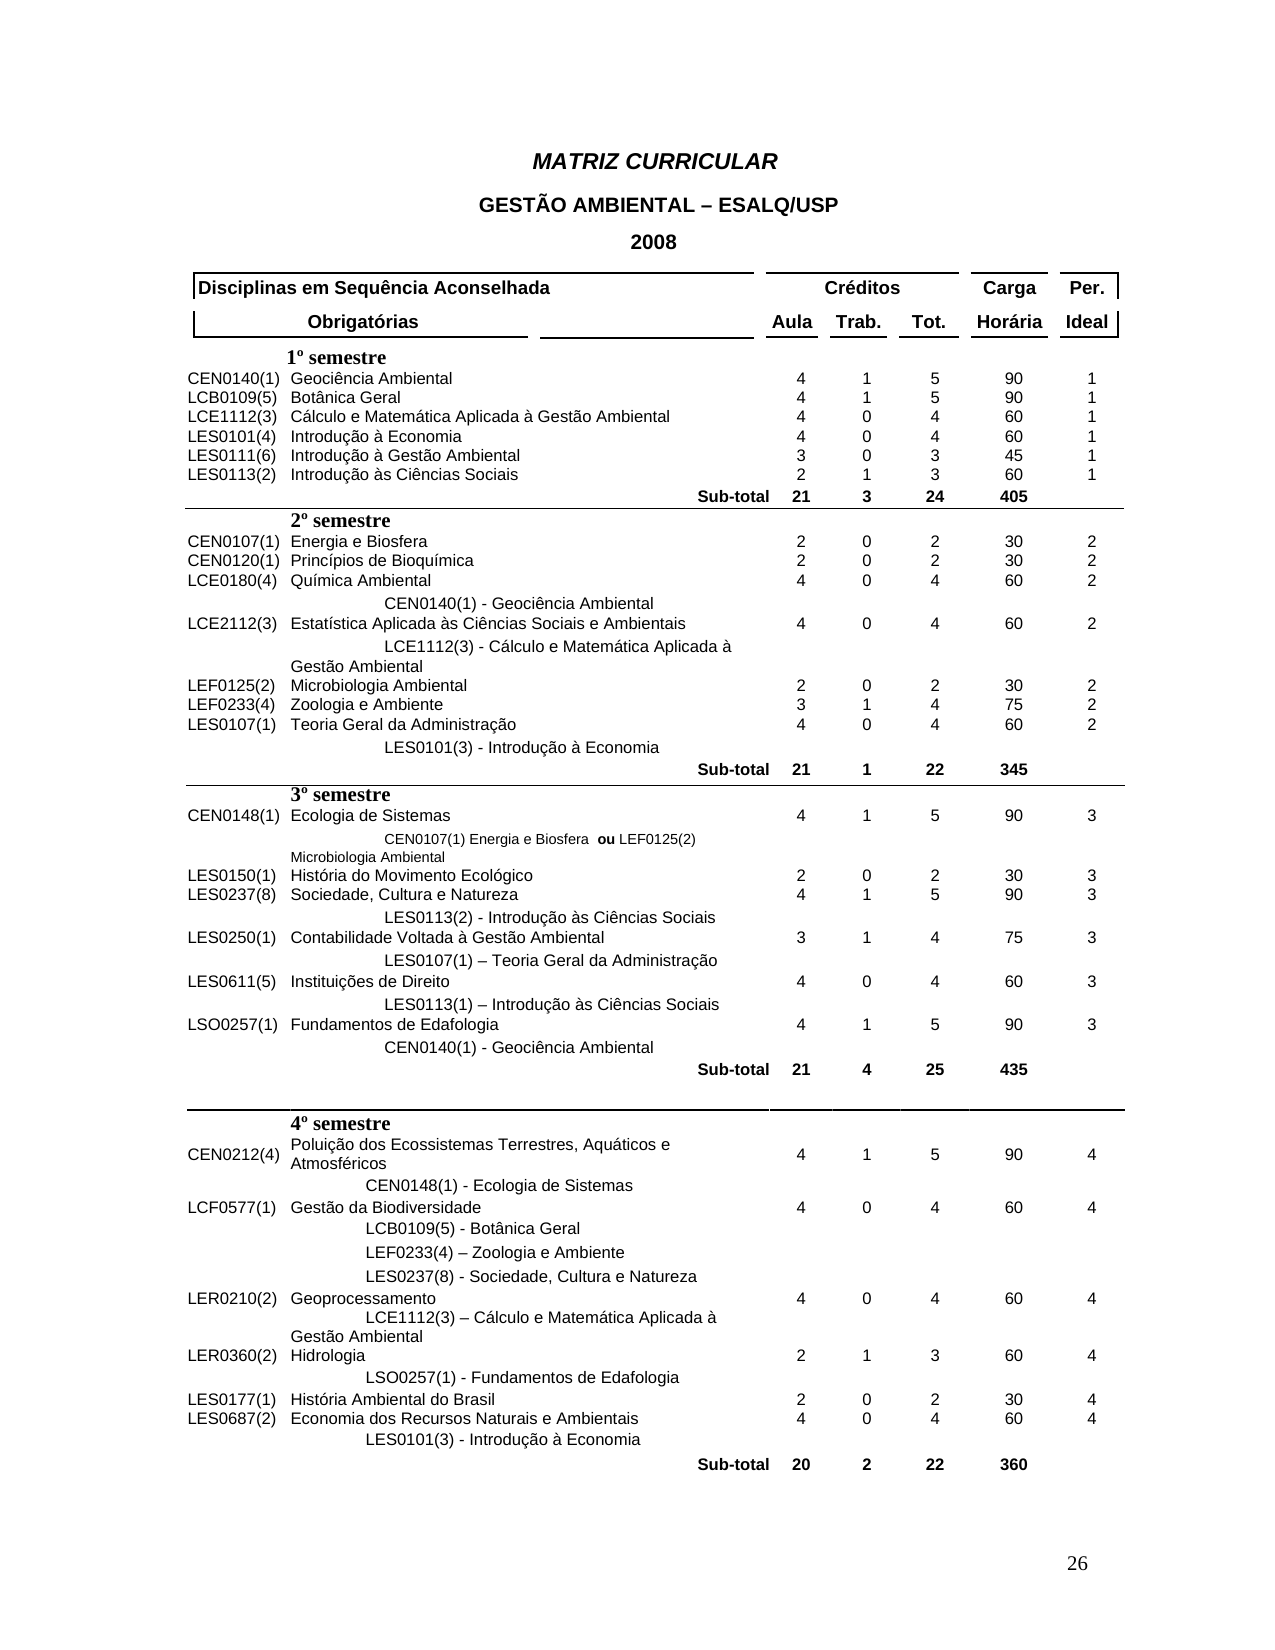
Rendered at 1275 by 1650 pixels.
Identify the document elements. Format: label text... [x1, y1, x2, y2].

table_cell 4 [770, 885, 833, 904]
table_cell Contabilidade Voltada à Gestão Ambiental [290, 928, 769, 947]
table_header 90 [969, 369, 1058, 388]
table_cell Tot. [893, 304, 965, 345]
table_cell 2 [1058, 551, 1125, 570]
table_cell Microbiologia Ambiental [290, 676, 769, 695]
table_cell [1058, 1365, 1125, 1389]
table_cell [900, 1265, 969, 1289]
table_cell 3 [770, 446, 833, 465]
table_header 4 [770, 369, 833, 388]
table_cell LER0360(2) [187, 1346, 290, 1365]
table_cell 3 [1058, 971, 1125, 991]
table_cell [770, 991, 833, 1014]
table_cell 4 [770, 570, 833, 589]
table_cell 4 [900, 971, 969, 991]
table_cell [969, 991, 1058, 1014]
table_cell 3 [1058, 885, 1125, 904]
table_cell 90 [969, 1015, 1058, 1034]
table_cell 60 [969, 570, 1058, 589]
table_cell [1058, 1082, 1125, 1109]
table_cell 90 [969, 388, 1058, 407]
table_cell Geoprocessamento [290, 1289, 769, 1308]
text 1º semestre [187, 345, 1125, 369]
table_cell 4 [770, 614, 833, 633]
table_cell [1058, 1034, 1125, 1058]
table_cell [1058, 484, 1125, 508]
table_cell [770, 1241, 833, 1265]
table_cell [969, 633, 1058, 676]
table_cell 25 [900, 1058, 969, 1082]
table_cell 90 [969, 806, 1058, 825]
table_cell [900, 1173, 969, 1197]
table_cell LES0107(1) – Teoria Geral da Administração [290, 947, 769, 971]
table_cell [770, 633, 833, 676]
table_cell [833, 1265, 900, 1289]
table_cell [833, 1365, 900, 1389]
table_cell 3 [833, 484, 900, 508]
table_cell [187, 758, 290, 782]
table_cell [969, 1308, 1058, 1346]
table_cell [1058, 1308, 1125, 1346]
table_cell LCE0180(4) [187, 570, 290, 589]
text GESTÃO AMBIENTAL – ESALQ/USP [187, 193, 1125, 217]
table_cell 0 [833, 407, 900, 426]
table_cell 1 [833, 1015, 900, 1034]
table_cell 2 [770, 465, 833, 484]
table_cell 21 [770, 484, 833, 508]
table_cell CEN0212(4) [187, 1135, 290, 1173]
table_cell [833, 1308, 900, 1346]
table_cell [187, 825, 290, 866]
table_cell LES0177(1) [187, 1390, 290, 1409]
table_header 1 [1058, 369, 1125, 388]
table_header CEN0140(1) [187, 369, 290, 388]
table_cell [969, 1217, 1058, 1241]
table_cell [900, 991, 969, 1014]
table_cell LCE1112(3) – Cálculo e Matemática Aplicada à Gestão Ambiental [290, 1308, 769, 1346]
table_cell [770, 1308, 833, 1346]
table_cell 2 [770, 866, 833, 885]
table_cell [900, 1308, 969, 1346]
table_cell [969, 1365, 1058, 1389]
table_cell 60 [969, 1346, 1058, 1365]
table_cell 0 [833, 614, 900, 633]
table_cell Hidrologia [290, 1346, 769, 1365]
table_cell [187, 1365, 290, 1389]
table_cell [770, 1217, 833, 1241]
table_cell [969, 734, 1058, 758]
table_cell 4 [770, 1015, 833, 1034]
text MATRIZ CURRICULAR [187, 148, 1125, 174]
table_cell 1 [833, 388, 900, 407]
table_cell Sociedade, Cultura e Natureza [290, 885, 769, 904]
table_cell 3 [900, 465, 969, 484]
table_cell Sub-total [290, 758, 769, 782]
table_cell 90 [969, 885, 1058, 904]
table_cell [290, 1082, 769, 1109]
table_cell Princípios de Bioquímica [290, 551, 769, 570]
table_cell 4 [1058, 1135, 1125, 1173]
table_cell 60 [969, 1198, 1058, 1217]
table_cell 4 [770, 407, 833, 426]
table_cell 22 [900, 758, 969, 782]
table_cell 3 [1058, 866, 1125, 885]
table_cell LCF0577(1) [187, 1198, 290, 1217]
table_cell 2 [900, 676, 969, 695]
table_cell 1 [1058, 446, 1125, 465]
table_cell Fundamentos de Edafologia [290, 1015, 769, 1034]
table_cell LES0107(1) [187, 714, 290, 733]
table_cell LCE1112(3) [187, 407, 290, 426]
table_cell 4 [770, 971, 833, 991]
table_cell 75 [969, 695, 1058, 714]
table_cell CEN0148(1) - Ecologia de Sistemas [290, 1173, 769, 1197]
table_cell 0 [833, 714, 900, 733]
table_cell [1058, 590, 1125, 614]
table_cell 4 [770, 1409, 833, 1428]
table_cell LCE2112(3) [187, 614, 290, 633]
table_cell 2 [1058, 695, 1125, 714]
table_cell 405 [969, 484, 1058, 508]
table_cell 1 [833, 758, 900, 782]
table_cell 4 [770, 1135, 833, 1173]
table_cell [969, 1428, 1058, 1452]
table_cell LER0210(2) [187, 1289, 290, 1308]
table_cell [833, 1082, 900, 1109]
table_cell 1 [833, 1346, 900, 1365]
table_cell Estatística Aplicada às Ciências Sociais e Ambientais [290, 614, 769, 633]
table_cell 0 [833, 570, 900, 589]
table_cell Poluição dos Ecossistemas Terrestres, Aquáticos e Atmosféricos [290, 1135, 769, 1173]
table_cell 3 [1058, 806, 1125, 825]
table_cell 3 [770, 928, 833, 947]
table_cell Sub-total [290, 484, 769, 508]
table_cell [187, 1308, 290, 1346]
table_cell Obrigatórias [187, 304, 534, 345]
table_cell [833, 509, 900, 532]
table_cell 30 [969, 1390, 1058, 1409]
table_cell [187, 1111, 290, 1135]
table_cell [770, 590, 833, 614]
table_cell [900, 1111, 969, 1135]
table_cell 4 [900, 1198, 969, 1217]
table_cell [900, 1217, 969, 1241]
table_cell [187, 1217, 290, 1241]
table_cell 4 [900, 695, 969, 714]
table_cell 22 [900, 1452, 969, 1476]
table_header Geociência Ambiental [290, 369, 769, 388]
table_header 5 [900, 369, 969, 388]
table_cell [900, 786, 969, 806]
table_cell 4 [1058, 1390, 1125, 1409]
table_cell Instituições de Direito [290, 971, 769, 991]
table_cell [833, 734, 900, 758]
table_cell 30 [969, 532, 1058, 551]
table_cell 2 [770, 1390, 833, 1409]
table_cell [833, 1034, 900, 1058]
table_cell 1 [1058, 407, 1125, 426]
table_cell [833, 1241, 900, 1265]
table_cell [1058, 734, 1125, 758]
table_cell 5 [900, 1015, 969, 1034]
table_cell LES0237(8) [187, 885, 290, 904]
table_cell 60 [969, 426, 1058, 446]
table_cell Gestão da Biodiversidade [290, 1198, 769, 1217]
table_cell LES0113(1) – Introdução às Ciências Sociais [290, 991, 769, 1014]
table_cell 5 [900, 806, 969, 825]
table_cell [1058, 508, 1125, 532]
table_cell LCB0109(5) [187, 388, 290, 407]
table_cell [770, 825, 833, 866]
table_cell [1058, 758, 1125, 782]
table_cell 60 [969, 714, 1058, 733]
table_cell CEN0120(1) [187, 551, 290, 570]
table_cell [900, 825, 969, 866]
table_cell Teoria Geral da Administração [290, 714, 769, 733]
table_cell 60 [969, 1289, 1058, 1308]
table_cell [770, 734, 833, 758]
table_cell [833, 947, 900, 971]
table_cell 2 [770, 532, 833, 551]
table_cell [770, 1265, 833, 1289]
table_header Per. [1054, 266, 1125, 304]
table_cell CEN0148(1) [187, 806, 290, 825]
table_cell [1058, 904, 1125, 928]
table_cell 0 [833, 676, 900, 695]
table_cell [969, 1034, 1058, 1058]
table_cell 1 [833, 695, 900, 714]
table_cell 4 [1058, 1289, 1125, 1308]
table_cell 1 [1058, 388, 1125, 407]
table_cell 0 [833, 1289, 900, 1308]
table_cell 2 [770, 676, 833, 695]
table_cell 4 [770, 426, 833, 446]
table_cell LEF0233(4) – Zoologia e Ambiente [290, 1241, 769, 1265]
table_cell [187, 1034, 290, 1058]
table_cell [1058, 947, 1125, 971]
table_cell LES0101(3) - Introdução à Economia [290, 734, 769, 758]
table_cell 2 [1058, 714, 1125, 733]
table_cell 3 [770, 695, 833, 714]
table_cell 90 [969, 1135, 1058, 1173]
table_cell LCE1112(3) - Cálculo e Matemática Aplicada à Gestão Ambiental [290, 633, 769, 676]
table_cell 4 [900, 1289, 969, 1308]
table_cell LES0237(8) - Sociedade, Cultura e Natureza [290, 1265, 769, 1289]
table_cell Horária [965, 304, 1054, 345]
table_cell [1058, 1265, 1125, 1289]
table_cell 4 [900, 928, 969, 947]
table_cell 4 [1058, 1409, 1125, 1428]
table_cell [770, 1365, 833, 1389]
table_cell 60 [969, 1409, 1058, 1428]
table_header 1 [833, 369, 900, 388]
table_cell [969, 947, 1058, 971]
table_cell Química Ambiental [290, 570, 769, 589]
table_cell 5 [900, 885, 969, 904]
table_cell [187, 1428, 290, 1452]
table_cell [833, 633, 900, 676]
table_cell [1058, 991, 1125, 1014]
table_cell [187, 1058, 290, 1082]
table_cell [1058, 633, 1125, 676]
table_cell 1 [833, 885, 900, 904]
table_cell 4 [900, 714, 969, 733]
table_cell 30 [969, 866, 1058, 885]
table_cell [1058, 1217, 1125, 1241]
table_cell 4 [833, 1058, 900, 1082]
table_cell 0 [833, 1409, 900, 1428]
table_cell 3 [900, 1346, 969, 1365]
table_cell LES0101(3) - Introdução à Economia [290, 1428, 769, 1452]
table_cell 3 [1058, 1015, 1125, 1034]
table_cell 1 [833, 806, 900, 825]
table_cell 0 [833, 971, 900, 991]
table_cell Economia dos Recursos Naturais e Ambientais [290, 1409, 769, 1428]
table_cell [969, 590, 1058, 614]
table_cell [833, 590, 900, 614]
table_cell [770, 1111, 833, 1135]
table_cell [900, 509, 969, 532]
table_cell [187, 1082, 290, 1109]
table_cell [900, 904, 969, 928]
table_cell LES0611(5) [187, 971, 290, 991]
table_cell LES0101(4) [187, 426, 290, 446]
table_cell [187, 1173, 290, 1197]
text 2008 [187, 230, 1125, 254]
table_cell 2 [900, 1390, 969, 1409]
table_cell [187, 590, 290, 614]
table_cell [969, 1241, 1058, 1265]
table_cell Introdução à Economia [290, 426, 769, 446]
table_cell 0 [833, 866, 900, 885]
table_cell 2 [900, 551, 969, 570]
table_cell LSO0257(1) [187, 1015, 290, 1034]
table_cell [833, 1173, 900, 1197]
table_header Carga [965, 266, 1054, 304]
table_cell 75 [969, 928, 1058, 947]
table_cell [900, 1241, 969, 1265]
table_cell [770, 786, 833, 806]
table_cell LES0687(2) [187, 1409, 290, 1428]
table_cell Cálculo e Matemática Aplicada à Gestão Ambiental [290, 407, 769, 426]
table_cell [969, 1082, 1058, 1109]
table_cell Energia e Biosfera [290, 532, 769, 551]
table_header Créditos [760, 266, 965, 304]
table_cell LEF0125(2) [187, 676, 290, 695]
table_cell [770, 1082, 833, 1109]
table_header Disciplinas em Sequência Aconselhada [187, 266, 760, 304]
table_cell 1 [833, 465, 900, 484]
table_cell LES0113(2) - Introdução às Ciências Sociais [290, 904, 769, 928]
table_cell LES0150(1) [187, 866, 290, 885]
table_cell 21 [770, 758, 833, 782]
table_cell LES0250(1) [187, 928, 290, 947]
table_cell [1058, 1452, 1125, 1476]
table_cell [1058, 1111, 1125, 1135]
table_cell [187, 1265, 290, 1289]
table_cell [1058, 1428, 1125, 1452]
table_cell 1 [1058, 426, 1125, 446]
table_cell [1058, 786, 1125, 806]
table_cell 3 [1058, 928, 1125, 947]
table_cell [900, 734, 969, 758]
table_cell [770, 947, 833, 971]
table_cell [187, 633, 290, 676]
table_cell 1 [833, 1135, 900, 1173]
table_cell [969, 1265, 1058, 1289]
table_cell [1058, 1058, 1125, 1082]
table_cell 2 [1058, 570, 1125, 589]
table_cell Trab. [824, 304, 893, 345]
table_cell [900, 1034, 969, 1058]
table_cell [833, 904, 900, 928]
table_cell [1058, 1241, 1125, 1265]
table_cell [833, 1217, 900, 1241]
table_cell 24 [900, 484, 969, 508]
table_cell [969, 825, 1058, 866]
table_cell [900, 1428, 969, 1452]
table_cell 0 [833, 446, 900, 465]
table_cell LSO0257(1) - Fundamentos de Edafologia [290, 1365, 769, 1389]
table_cell [1058, 1173, 1125, 1197]
table_cell [187, 509, 290, 532]
table_cell [969, 786, 1058, 806]
table_cell 0 [833, 1390, 900, 1409]
table_cell [770, 1034, 833, 1058]
table_cell 0 [833, 551, 900, 570]
table_cell Sub-total [290, 1058, 769, 1082]
table_cell [900, 590, 969, 614]
table_cell [770, 904, 833, 928]
table_cell [1058, 825, 1125, 866]
table_cell [833, 1428, 900, 1452]
table_cell 2 [770, 1346, 833, 1365]
table_cell 4 [900, 614, 969, 633]
table_cell [900, 947, 969, 971]
table_cell 60 [969, 465, 1058, 484]
table_cell [187, 947, 290, 971]
table_cell 20 [770, 1452, 833, 1476]
table_cell 45 [969, 446, 1058, 465]
table_cell [833, 991, 900, 1014]
table_cell 4º semestre [290, 1111, 769, 1135]
table_cell 60 [969, 971, 1058, 991]
table_cell [187, 1452, 290, 1476]
table_cell [187, 786, 290, 806]
table_cell Zoologia e Ambiente [290, 695, 769, 714]
table_cell LES0113(2) [187, 465, 290, 484]
table_cell 4 [900, 407, 969, 426]
table_cell [833, 786, 900, 806]
table_cell 1 [833, 928, 900, 947]
table_cell 3º semestre [290, 786, 769, 806]
table_cell 4 [770, 714, 833, 733]
table_cell Introdução às Ciências Sociais [290, 465, 769, 484]
table_cell História do Movimento Ecológico [290, 866, 769, 885]
table_cell LCB0109(5) - Botânica Geral [290, 1217, 769, 1241]
table_cell 1 [1058, 465, 1125, 484]
table_cell Introdução à Gestão Ambiental [290, 446, 769, 465]
table_cell Ideal [1054, 304, 1125, 345]
table_cell CEN0140(1) - Geociência Ambiental [290, 1034, 769, 1058]
table_cell 4 [770, 388, 833, 407]
table_cell [969, 509, 1058, 532]
table_cell 30 [969, 676, 1058, 695]
table_cell 5 [900, 388, 969, 407]
table_cell [833, 825, 900, 866]
table_cell Sub-total [290, 1452, 769, 1476]
table_cell 0 [833, 1198, 900, 1217]
table_cell [900, 1365, 969, 1389]
table_cell 0 [833, 532, 900, 551]
table_cell 21 [770, 1058, 833, 1082]
table_cell 4 [900, 426, 969, 446]
table_cell Ecologia de Sistemas [290, 806, 769, 825]
table_cell 4 [1058, 1346, 1125, 1365]
table_cell [770, 509, 833, 532]
table_cell 4 [770, 1289, 833, 1308]
table_cell CEN0140(1) - Geociência Ambiental [290, 590, 769, 614]
table_cell 30 [969, 551, 1058, 570]
table_cell 4 [900, 570, 969, 589]
table_cell 0 [833, 426, 900, 446]
table_cell [187, 734, 290, 758]
table_cell CEN0107(1) Energia e Biosfera ou LEF0125(2) Microbiologia Ambiental [290, 825, 769, 866]
table_cell [770, 1428, 833, 1452]
table_cell [187, 1241, 290, 1265]
table_cell 2 [1058, 614, 1125, 633]
table_cell LEF0233(4) [187, 695, 290, 714]
table_cell 2 [1058, 676, 1125, 695]
table_cell 4 [900, 1409, 969, 1428]
table_cell 2 [900, 532, 969, 551]
table_cell 4 [1058, 1198, 1125, 1217]
table_cell 3 [900, 446, 969, 465]
table_cell [187, 904, 290, 928]
table_cell 60 [969, 407, 1058, 426]
table_cell Botânica Geral [290, 388, 769, 407]
table_cell 4 [770, 806, 833, 825]
table_cell 5 [900, 1135, 969, 1173]
table_cell [187, 484, 290, 508]
table_cell [900, 1082, 969, 1109]
table_cell [969, 1173, 1058, 1197]
table_cell [900, 633, 969, 676]
table_cell 2 [900, 866, 969, 885]
table_cell [770, 1173, 833, 1197]
table_cell LES0111(6) [187, 446, 290, 465]
table_cell [534, 304, 760, 345]
table_cell 2 [770, 551, 833, 570]
table_cell 360 [969, 1452, 1058, 1476]
table_cell História Ambiental do Brasil [290, 1390, 769, 1409]
table_cell 60 [969, 614, 1058, 633]
table_cell 2º semestre [290, 509, 769, 532]
table_cell 2 [1058, 532, 1125, 551]
table_cell [969, 1111, 1058, 1135]
table_cell 4 [770, 1198, 833, 1217]
table_cell [969, 904, 1058, 928]
table_cell 345 [969, 758, 1058, 782]
table_cell CEN0107(1) [187, 532, 290, 551]
table_cell Aula [760, 304, 824, 345]
table_cell 435 [969, 1058, 1058, 1082]
table_cell [833, 1111, 900, 1135]
table_cell [187, 991, 290, 1014]
table_cell 2 [833, 1452, 900, 1476]
